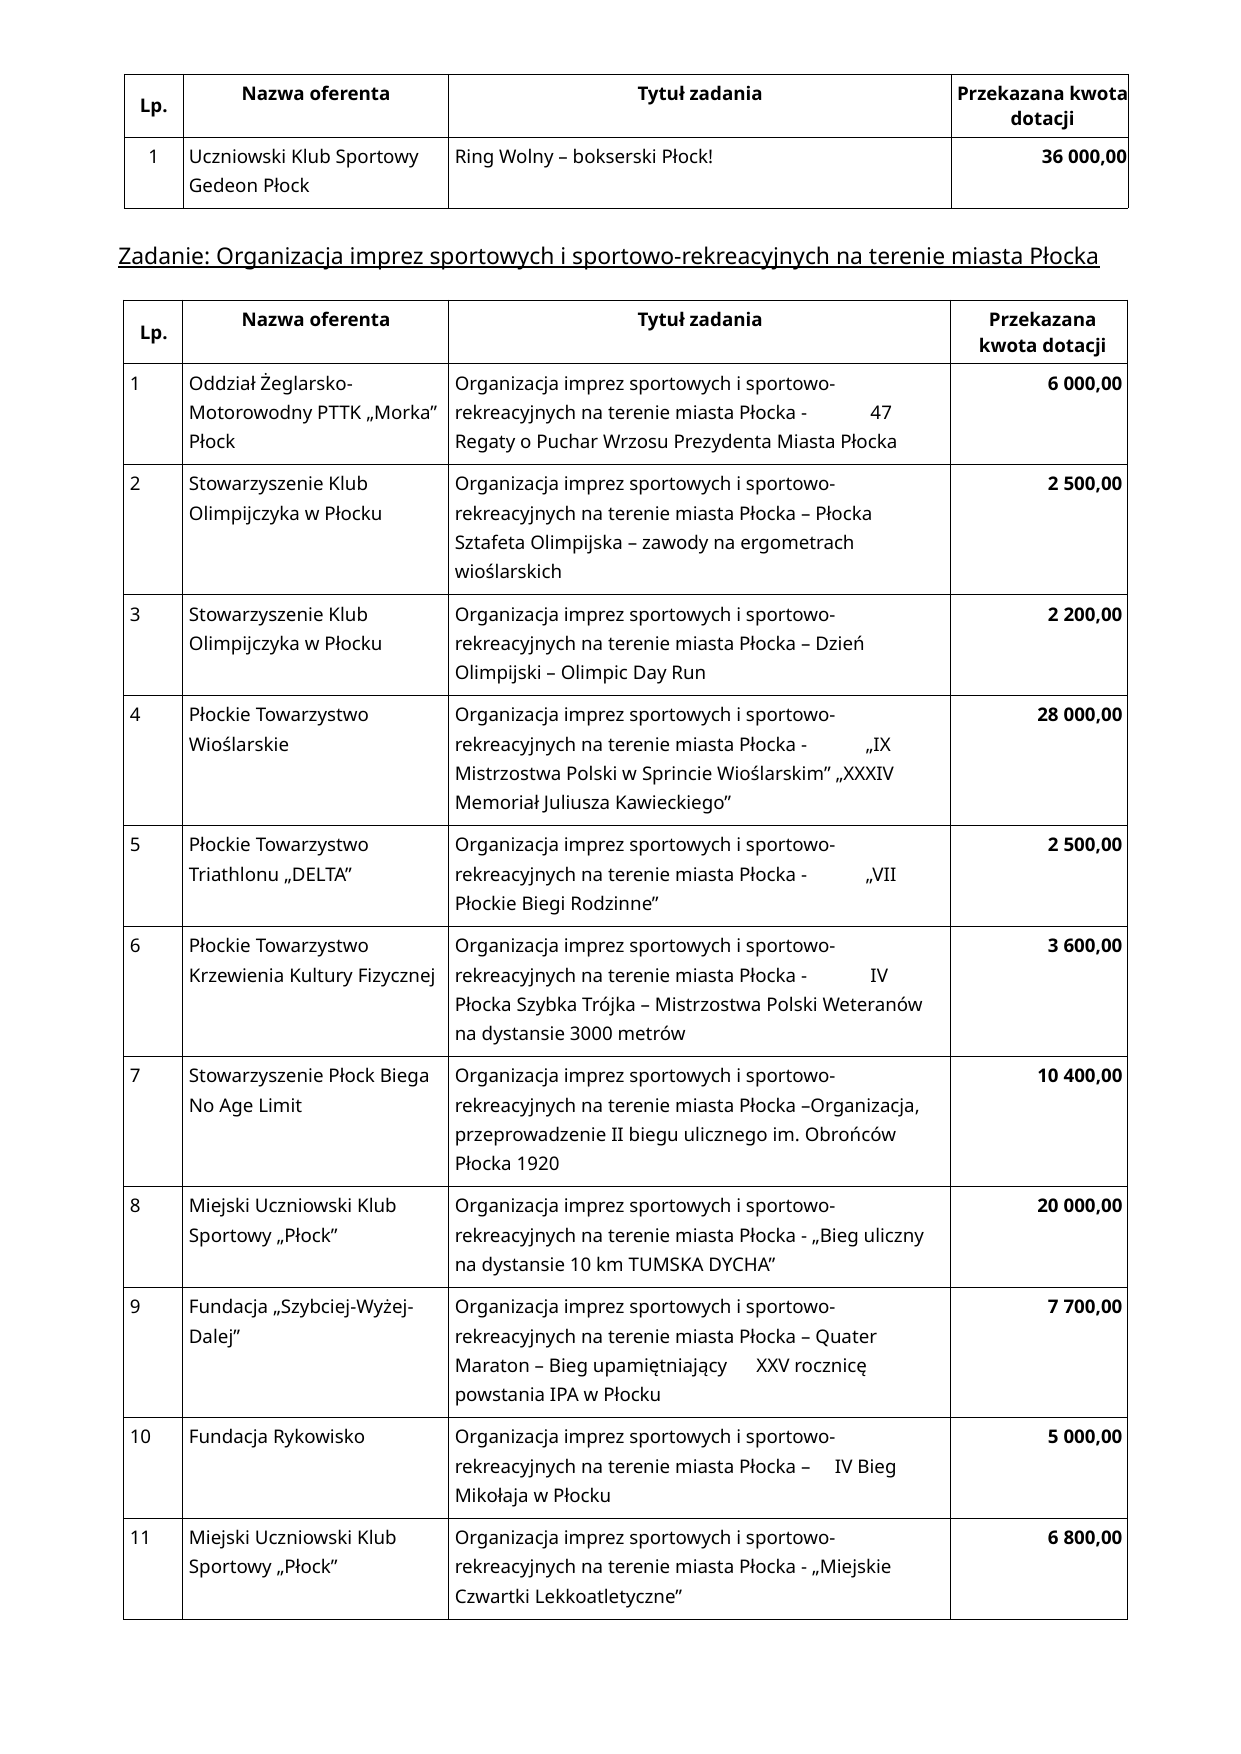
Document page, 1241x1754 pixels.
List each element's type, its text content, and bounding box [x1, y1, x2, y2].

table_cell Oddział Żeglarsko-Motorowodny PTTK „Morka” Płock [183, 364, 448, 464]
table_cell 5 [124, 826, 182, 926]
table_cell Fundacja „Szybciej-Wyżej-Dalej” [183, 1288, 448, 1417]
table_header Tytuł zadania [449, 301, 950, 363]
table_cell Płockie Towarzystwo Wioślarskie [183, 696, 448, 825]
table_cell Organizacja imprez sportowych i sportowo-rekreacyjnych na terenie miasta Płocka – Płocka Sztafeta Olimpijska – zawody na ergometrach wioślarskich [449, 465, 950, 594]
table_cell 36 000,00 [952, 138, 1128, 208]
table_cell Miejski Uczniowski Klub Sportowy „Płock” [183, 1519, 448, 1619]
table_cell Organizacja imprez sportowych i sportowo-rekreacyjnych na terenie miasta Płocka - „Bieg uliczny na dystansie 10 km TUMSKA DYCHA” [449, 1187, 950, 1287]
table_cell 7 [124, 1057, 182, 1186]
table_header Lp. [125, 75, 183, 137]
table_cell 6 [124, 927, 182, 1056]
table_cell Stowarzyszenie Klub Olimpijczyka w Płocku [183, 465, 448, 594]
table_cell 9 [124, 1288, 182, 1417]
table_cell Organizacja imprez sportowych i sportowo-rekreacyjnych na terenie miasta Płocka - 47 Regaty o Puchar Wrzosu Prezydenta Miasta Płocka [449, 364, 950, 464]
table_cell Organizacja imprez sportowych i sportowo-rekreacyjnych na terenie miasta Płocka - IV Płocka Szybka Trójka – Mistrzostwa Polski Weteranów na dystansie 3000 metrów [449, 927, 950, 1056]
table_cell Fundacja Rykowisko [183, 1418, 448, 1518]
table_header Przekazana kwota dotacji [951, 301, 1127, 363]
table_header Tytuł zadania [449, 75, 951, 137]
table_cell Miejski Uczniowski Klub Sportowy „Płock” [183, 1187, 448, 1287]
table_cell 2 500,00 [951, 465, 1127, 594]
table_cell 2 500,00 [951, 826, 1127, 926]
table_cell 10 400,00 [951, 1057, 1127, 1186]
table_cell Organizacja imprez sportowych i sportowo-rekreacyjnych na terenie miasta Płocka –Organizacja, przeprowadzenie II biegu ulicznego im. Obrońców Płocka 1920 [449, 1057, 950, 1186]
table_cell Płockie Towarzystwo Krzewienia Kultury Fizycznej [183, 927, 448, 1056]
table_header Nazwa oferenta [183, 301, 448, 363]
table_cell Stowarzyszenie Płock Biega No Age Limit [183, 1057, 448, 1186]
table_cell Płockie Towarzystwo Triathlonu „DELTA” [183, 826, 448, 926]
table_cell 28 000,00 [951, 696, 1127, 825]
table_cell 20 000,00 [951, 1187, 1127, 1287]
table_cell 3 [124, 595, 182, 695]
table_cell 2 200,00 [951, 595, 1127, 695]
table_header Lp. [124, 301, 182, 363]
table_cell Organizacja imprez sportowych i sportowo-rekreacyjnych na terenie miasta Płocka - „IX Mistrzostwa Polski w Sprincie Wioślarskim” „XXXIV Memoriał Juliusza Kawieckiego” [449, 696, 950, 825]
table_cell 3 600,00 [951, 927, 1127, 1056]
table_cell 8 [124, 1187, 182, 1287]
table_cell 1 [125, 138, 183, 208]
table_cell Uczniowski Klub Sportowy Gedeon Płock [184, 138, 448, 208]
table_cell Organizacja imprez sportowych i sportowo-rekreacyjnych na terenie miasta Płocka – Quater Maraton – Bieg upamiętniający XXV rocznicę powstania IPA w Płocku [449, 1288, 950, 1417]
table_cell 4 [124, 696, 182, 825]
table_cell 1 [124, 364, 182, 464]
table_cell Organizacja imprez sportowych i sportowo-rekreacyjnych na terenie miasta Płocka - „Miejskie Czwartki Lekkoatletyczne” [449, 1519, 950, 1619]
table_cell 10 [124, 1418, 182, 1518]
table_cell Organizacja imprez sportowych i sportowo-rekreacyjnych na terenie miasta Płocka - „VII Płockie Biegi Rodzinne” [449, 826, 950, 926]
table_header Nazwa oferenta [184, 75, 448, 137]
table_cell Organizacja imprez sportowych i sportowo-rekreacyjnych na terenie miasta Płocka – Dzień Olimpijski – Olimpic Day Run [449, 595, 950, 695]
table_cell Stowarzyszenie Klub Olimpijczyka w Płocku [183, 595, 448, 695]
table_cell 6 000,00 [951, 364, 1127, 464]
table_cell 2 [124, 465, 182, 594]
table_cell Ring Wolny – bokserski Płock! [449, 138, 951, 208]
table_cell 7 700,00 [951, 1288, 1127, 1417]
text Zadanie: Organizacja imprez sportowych i sportowo-rekreacyjnych na terenie miasta Płocka [118, 239, 1122, 271]
table_cell 5 000,00 [951, 1418, 1127, 1518]
table_cell 11 [124, 1519, 182, 1619]
table_header Przekazana kwota dotacji [952, 75, 1128, 137]
table_cell Organizacja imprez sportowych i sportowo-rekreacyjnych na terenie miasta Płocka – IV Bieg Mikołaja w Płocku [449, 1418, 950, 1518]
table_cell 6 800,00 [951, 1519, 1127, 1619]
